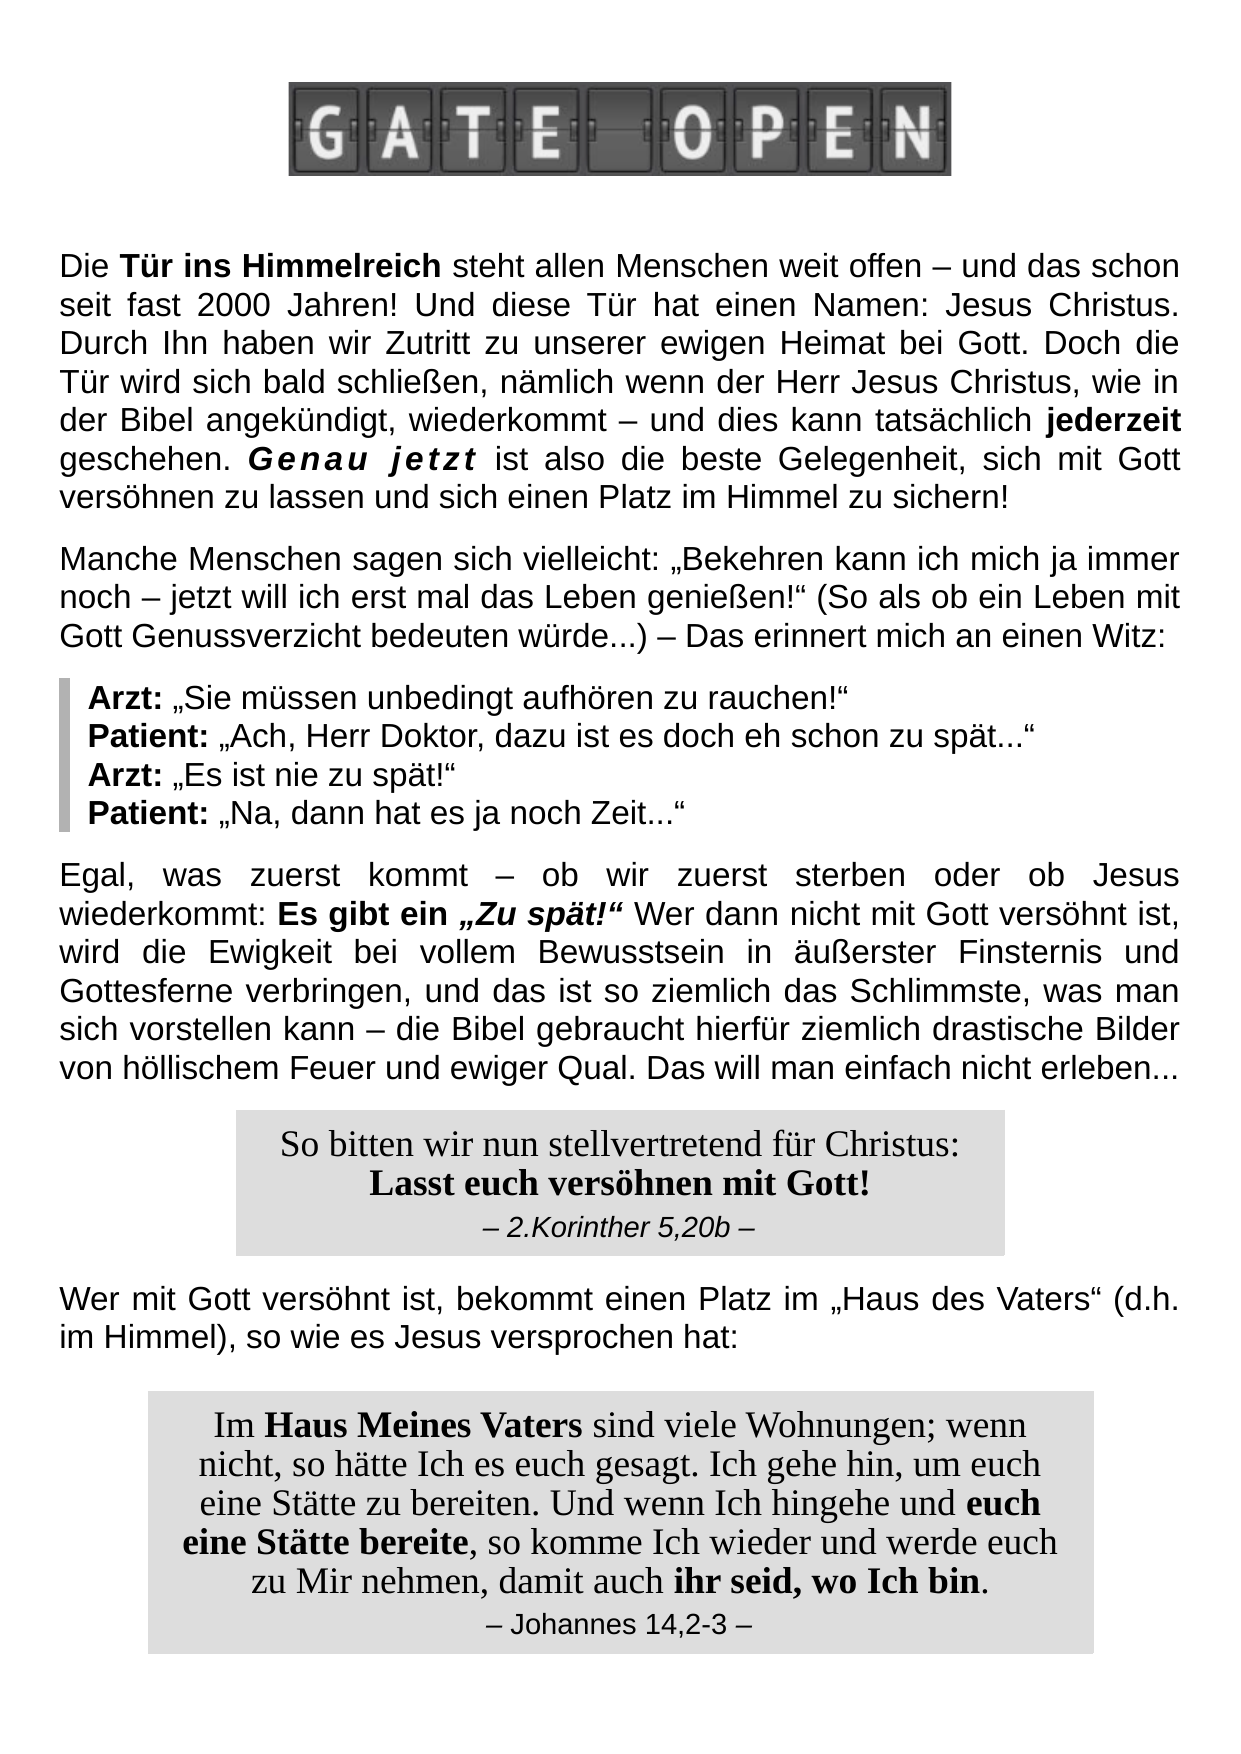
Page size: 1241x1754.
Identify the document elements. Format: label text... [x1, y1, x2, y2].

text Im Haus Meines Vaters sind viele Wohnungen; wenn nicht, so hätte Ich es euch gesagt. Ich gehe hin, um euch eine Stätte zu bereiten. Und wenn Ich hingehe und euch eine Stätte bereite, so komme Ich wieder und werde euch zu Mir nehmen, damit auch ihr seid, wo Ich bin. [149, 1392, 1093, 1595]
text – Johannes 14,2-3 – [149, 1595, 1093, 1653]
text Manche Menschen sagen sich vielleicht: „Bekehren kann ich mich ja immer noch – jetzt will ich erst mal das Leben genießen!“ (So als ob ein Leben mit Gott Genussverzicht bedeuten würde...) – Das erinnert mich an einen Witz: [59, 539, 1181, 654]
text Arzt: „Sie müssen unbedingt aufhören zu rauchen!“ Patient: „Ach, Herr Doktor, dazu ist es doch eh schon zu spät...“ Arzt: „Es ist nie zu spät!“ Patient: „Na, dann hat es ja noch Zeit...“ [70, 678, 1181, 832]
text Die Tür ins Himmelreich steht allen Menschen weit offen – und das schon seit fast 2000 Jahren! Und diese Tür hat einen Namen: Jesus Christus. Durch Ihn haben wir Zutritt zu unserer ewigen Heimat bei Gott. Doch die Tür wird sich bald schließen, nämlich wenn der Herr Jesus Christus, wie in der Bibel angekündigt, wiederkommt – und dies kann tatsächlich jederzeit geschehen. Genau jetzt ist also die beste Gelegenheit, sich mit Gott versöhnen zu lassen und sich einen Platz im Himmel zu sichern! [59, 246, 1181, 516]
text So bitten wir nun stellvertretend für Christus: Lasst euch versöhnen mit Gott! [237, 1111, 1004, 1198]
text Wer mit Gott versöhnt ist, bekommt einen Platz im „Haus des Vaters“ (d.h. im Himmel), so wie es Jesus versprochen hat: [59, 1279, 1181, 1356]
text Egal, was zuerst kommt – ob wir zuerst sterben oder ob Jesus wiederkommt: Es gibt ein „Zu spät!“ Wer dann nicht mit Gott versöhnt ist, wird die Ewigkeit bei vollem Bewusstsein in äußerster Finsternis und Gottes­ferne verbringen, und das ist so ziemlich das Schlimmste, was man sich vorstellen kann – die Bibel gebraucht hierfür ziemlich drastische Bilder von höllischem Feuer und ewiger Qual. Das will man einfach nicht erleben... [59, 856, 1181, 1086]
text – 2.Korinther 5,20b – [237, 1198, 1004, 1255]
